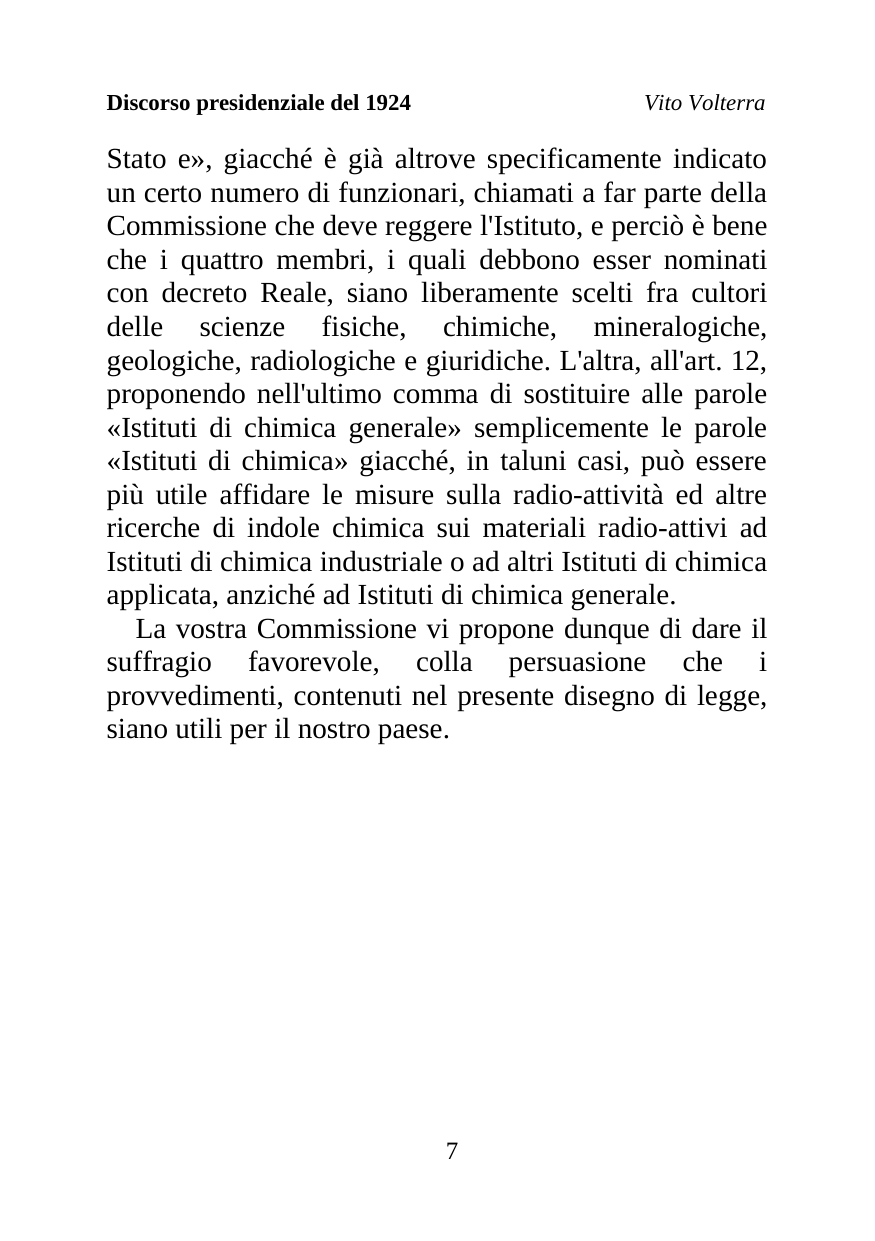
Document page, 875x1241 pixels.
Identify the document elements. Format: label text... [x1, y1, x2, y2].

text La vostra Commissione vi propone dunque di dare il suffragio favorevole, colla persuasione che i provvedimenti, contenuti nel presente disegno di legge, siano utili per il nostro paese. [106, 611, 768, 745]
text Stato e», giacché è già altrove specificamente indicato un certo numero di funzionari, chiamati a far parte della Commissione che deve reggere l'Istituto, e perciò è bene che i quattro membri, i quali debbono esser nominati con decreto Reale, siano liberamente scelti fra cultori delle scienze fisiche, chimiche, mineralogiche, geologiche, radiologiche e giuridiche. L'altra, all'art. 12, proponendo nell'ultimo comma di sostituire alle parole «Istituti di chimica generale» semplicemente le parole «Istituti di chimica» giacché, in taluni casi, può essere più utile affidare le misure sulla radio-attività ed altre ricerche di indole chimica sui materiali radio-attivi ad Istituti di chimica industriale o ad altri Istituti di chimica applicata, anziché ad Istituti di chimica generale. [106, 141, 768, 611]
